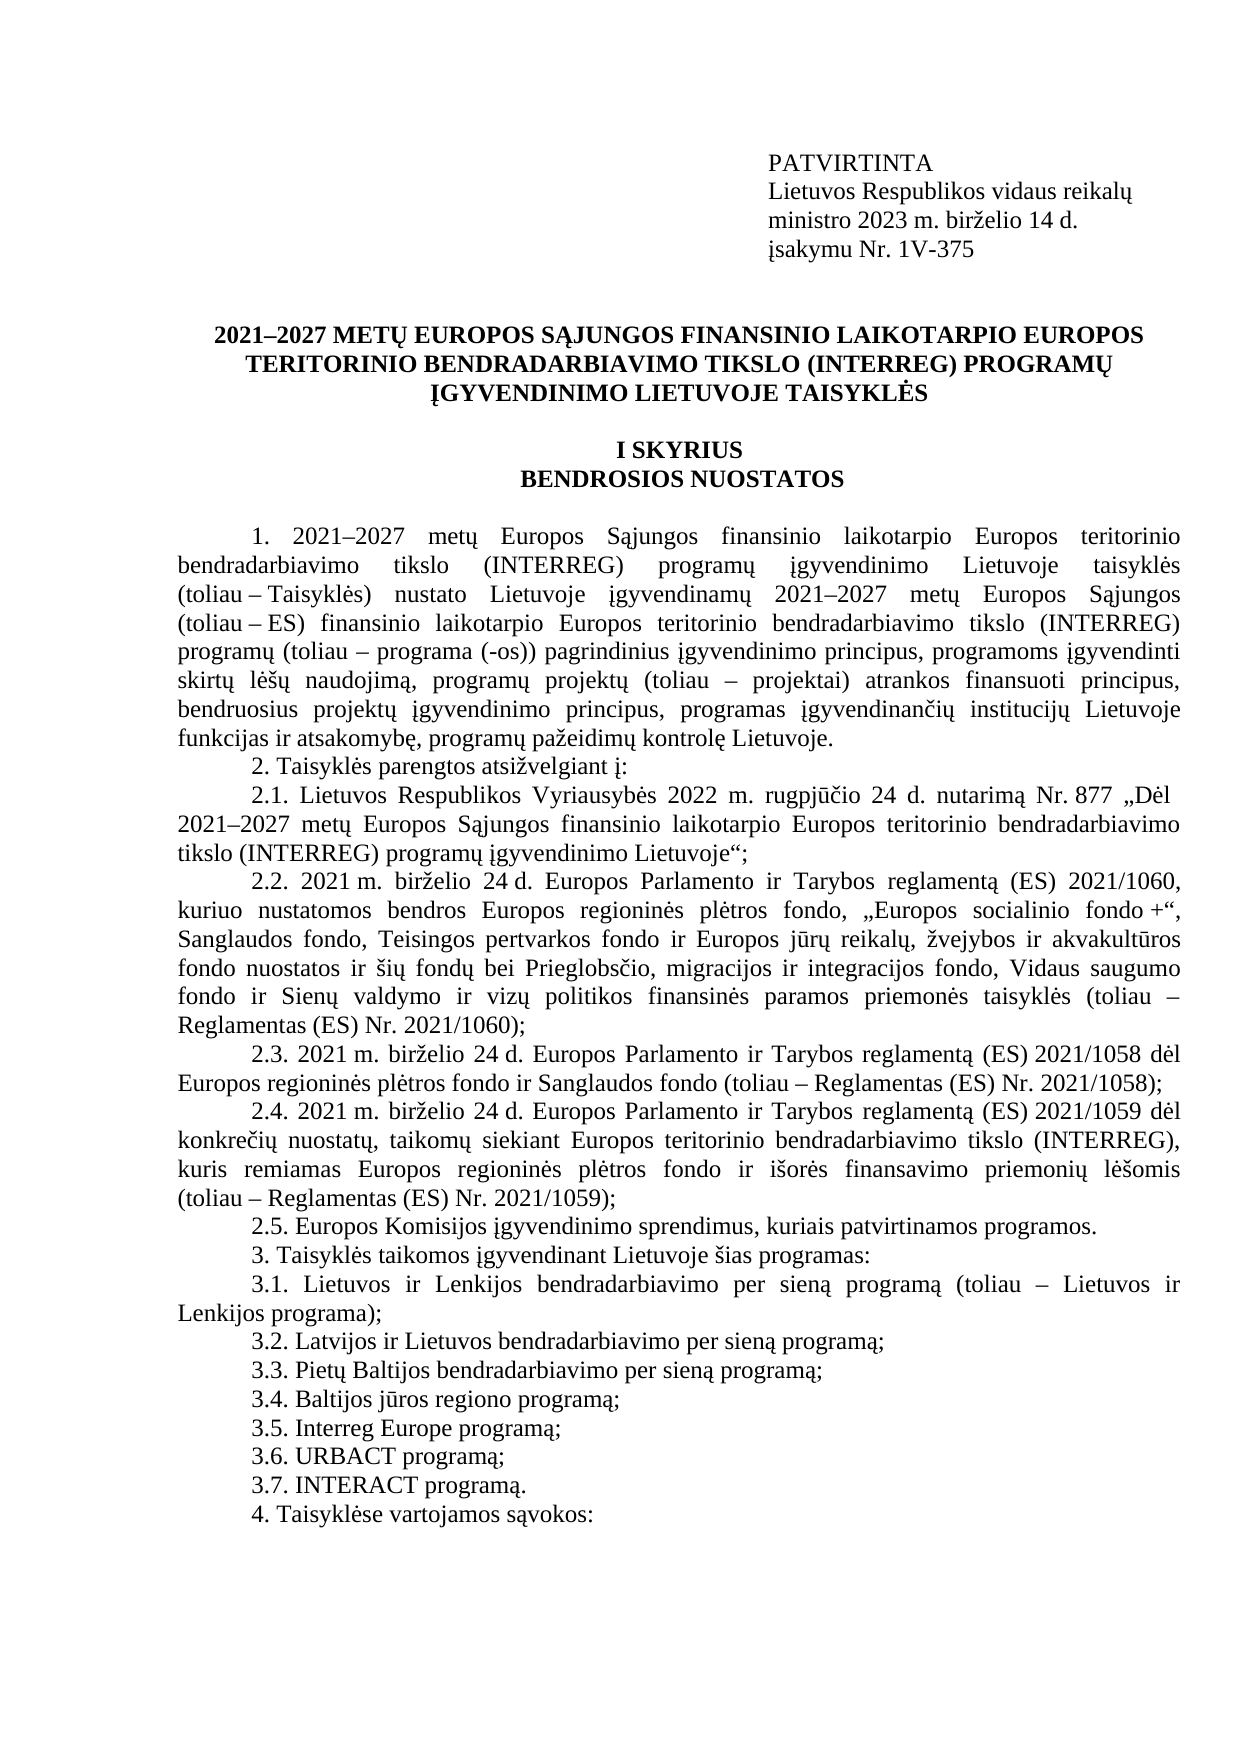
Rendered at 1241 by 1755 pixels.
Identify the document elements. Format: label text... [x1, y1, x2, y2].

text 3.2. Latvijos ir Lietuvos bendradarbiavimo per sieną programą; [177, 1326, 1181, 1355]
text 1. 2021–2027 metų Europos Sąjungos finansinio laikotarpio Europos teritorinio bendradarbiavimo tikslo (INTERREG) programų įgyvendinimo Lietuvoje taisyklės (toliau – Taisyklės) nustato Lietuvoje įgyvendinamų 2021–2027 metų Europos Sąjungos (toliau – ES) finansinio laikotarpio Europos teritorinio bendradarbiavimo tikslo (INTERREG) programų (toliau – programa (-os)) pagrindinius įgyvendinimo principus, programoms įgyvendinti skirtų lėšų naudojimą, programų projektų (toliau – projektai) atrankos finansuoti principus, bendruosius projektų įgyvendinimo principus, programas įgyvendinančių institucijų Lietuvoje funkcijas ir atsakomybę, programų pažeidimų kontrolę Lietuvoje. [177, 521, 1181, 751]
text I SKYRIUS [177, 435, 1181, 464]
text 2.4. 2021 m. birželio 24 d. Europos Parlamento ir Tarybos reglamentą (ES) 2021/1059 dėl konkrečių nuostatų, taikomų siekiant Europos teritorinio bendradarbiavimo tikslo (INTERREG), kuris remiamas Europos regioninės plėtros fondo ir išorės finansavimo priemonių lėšomis (toliau – Reglamentas (ES) Nr. 2021/1059); [177, 1096, 1181, 1211]
text PATVIRTINTA [177, 148, 1181, 176]
text 2.3. 2021 m. birželio 24 d. Europos Parlamento ir Tarybos reglamentą (ES) 2021/1058 dėl Europos regioninės plėtros fondo ir Sanglaudos fondo (toliau – Reglamentas (ES) Nr. 2021/1058); [177, 1039, 1181, 1096]
text Lietuvos Respublikos vidaus reikalų ministro 2023 m. birželio 14 d. [768, 176, 1181, 234]
text 2. Taisyklės parengtos atsižvelgiant į: [177, 751, 1181, 780]
text 2.2. 2021 m. birželio 24 d. Europos Parlamento ir Tarybos reglamentą (ES) 2021/1060, kuriuo nustatomos bendros Europos regioninės plėtros fondo, „Europos socialinio fondo +“, Sanglaudos fondo, Teisingos pertvarkos fondo ir Europos jūrų reikalų, žvejybos ir akvakultūros fondo nuostatos ir šių fondų bei Prieglobsčio, migracijos ir integracijos fondo, Vidaus saugumo fondo ir Sienų valdymo ir vizų politikos finansinės paramos priemonės taisyklės (toliau – Reglamentas (ES) Nr. 2021/1060); [177, 866, 1181, 1039]
text 3.6. URBACT programą; [177, 1441, 1181, 1470]
text BENDROSIOS NUOSTATOS [177, 464, 1181, 493]
text 4. Taisyklėse vartojamos sąvokos: [177, 1499, 1181, 1528]
text įsakymu Nr. 1V-375 [768, 234, 1181, 263]
text 3.3. Pietų Baltijos bendradarbiavimo per sieną programą; [177, 1355, 1181, 1384]
text 3.1. Lietuvos ir Lenkijos bendradarbiavimo per sieną programą (toliau – Lietuvos ir Lenkijos programa); [177, 1269, 1181, 1326]
text 3.4. Baltijos jūros regiono programą; [177, 1384, 1181, 1413]
text 2021–2027 METŲ EUROPOS SĄJUNGOS FINANSINIO LAIKOTARPIO EUROPOS TERITORINIO BENDRADARBIAVIMO TIKSLO (INTERREG) PROGRAMŲ ĮGYVENDINIMO LIETUVOJE TAISYKLĖS [177, 320, 1181, 406]
text 3. Taisyklės taikomos įgyvendinant Lietuvoje šias programas: [177, 1240, 1181, 1269]
text 2.1. Lietuvos Respublikos Vyriausybės 2022 m. rugpjūčio 24 d. nutarimą Nr. 877 „Dėl 2021–2027 metų Europos Sąjungos finansinio laikotarpio Europos teritorinio bendradarbiavimo tikslo (INTERREG) programų įgyvendinimo Lietuvoje“; [177, 780, 1181, 866]
text 3.7. INTERACT programą. [177, 1470, 1181, 1499]
text 3.5. Interreg Europe programą; [177, 1413, 1181, 1441]
text 2.5. Europos Komisijos įgyvendinimo sprendimus, kuriais patvirtinamos programos. [177, 1211, 1181, 1240]
